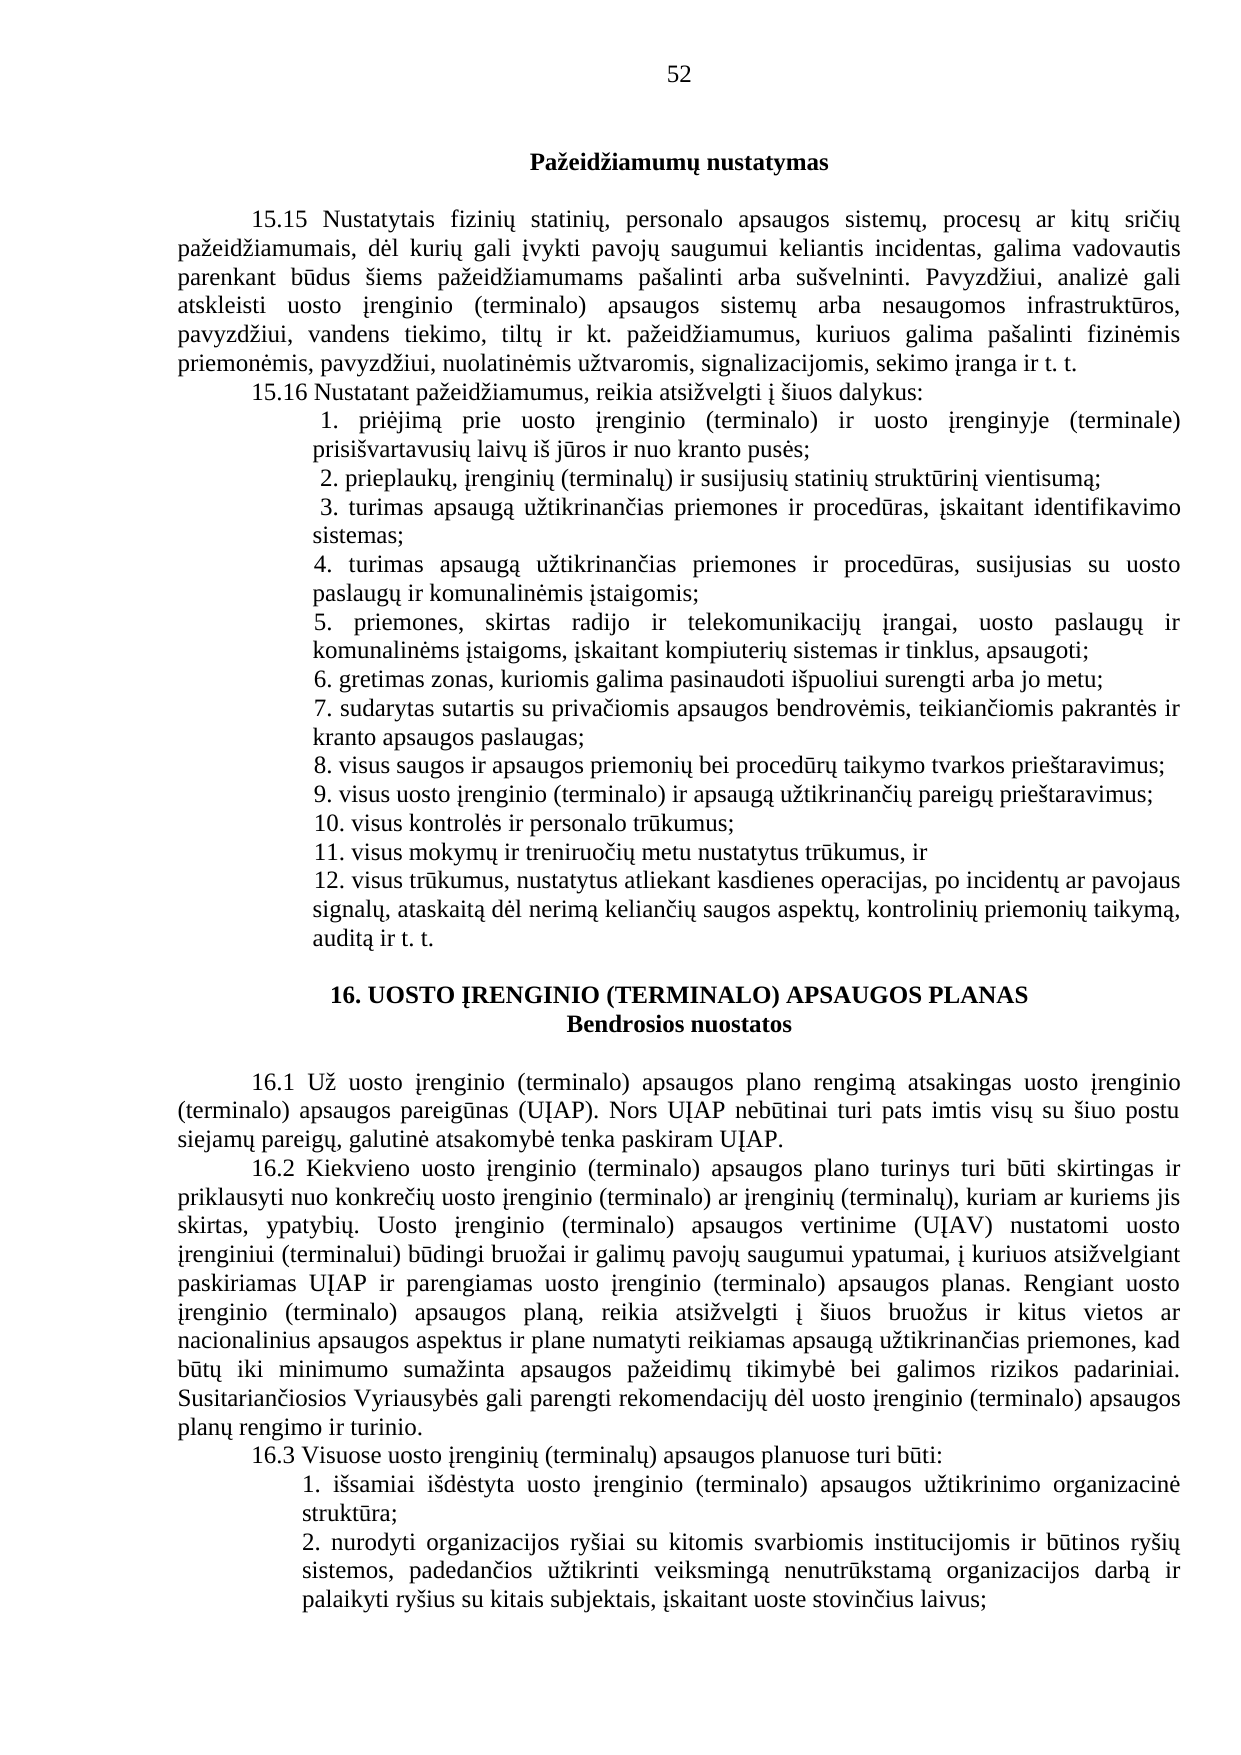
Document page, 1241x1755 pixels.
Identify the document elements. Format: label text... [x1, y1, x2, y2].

text 16. UOSTO ĮRENGINIO (TERMINALO) APSAUGOS PLANAS [177, 981, 1181, 1009]
text 1. priėjimą prie uosto įrenginio (terminalo) ir uosto įrenginyje (terminale) prisišvartavusių laivų iš jūros ir nuo kranto pusės; [312, 406, 1181, 463]
text 16.3 Visuose uosto įrenginių (terminalų) apsaugos planuose turi būti: [177, 1441, 1181, 1469]
text 15.15 Nustatytais fizinių statinių, personalo apsaugos sistemų, procesų ar kitų sričių pažeidžiamumais, dėl kurių gali įvykti pavojų saugumui keliantis incidentas, galima vadovautis parenkant būdus šiems pažeidžiamumams pašalinti arba sušvelninti. Pavyzdžiui, analizė gali atskleisti uosto įrenginio (terminalo) apsaugos sistemų arba nesaugomos infrastruktūros, pavyzdžiui, vandens tiekimo, tiltų ir kt. pažeidžiamumus, kuriuos galima pašalinti fizinėmis priemonėmis, pavyzdžiui, nuolatinėmis užtvaromis, signalizacijomis, sekimo įranga ir t. t. [177, 204, 1181, 377]
text 8. visus saugos ir apsaugos priemonių bei procedūrų taikymo tvarkos prieštaravimus; [278, 751, 1181, 779]
text 16.1 Už uosto įrenginio (terminalo) apsaugos plano rengimą atsakingas uosto įrenginio (terminalo) apsaugos pareigūnas (UĮAP). Nors UĮAP nebūtinai turi pats imtis visų su šiuo postu siejamų pareigų, galutinė atsakomybė tenka paskiram UĮAP. [177, 1067, 1181, 1153]
text Bendrosios nuostatos [177, 1009, 1181, 1038]
text 1. išsamiai išdėstyta uosto įrenginio (terminalo) apsaugos užtikrinimo organizacinė struktūra; [302, 1469, 1181, 1527]
text 11. visus mokymų ir treniruočių metu nustatytus trūkumus, ir [278, 837, 1181, 866]
text 5. priemones, skirtas radijo ir telekomunikacijų įrangai, uosto paslaugų ir komunalinėms įstaigoms, įskaitant kompiuterių sistemas ir tinklus, apsaugoti; [312, 607, 1181, 664]
text 15.16 Nustatant pažeidžiamumus, reikia atsižvelgti į šiuos dalykus: [177, 377, 1181, 406]
text 7. sudarytas sutartis su privačiomis apsaugos bendrovėmis, teikiančiomis pakrantės ir kranto apsaugos paslaugas; [312, 693, 1181, 751]
text Pažeidžiamumų nustatymas [177, 147, 1181, 176]
text 10. visus kontrolės ir personalo trūkumus; [278, 808, 1181, 837]
text 2. prieplaukų, įrenginių (terminalų) ir susijusių statinių struktūrinį vientisumą; [278, 463, 1181, 492]
text 16.2 Kiekvieno uosto įrenginio (terminalo) apsaugos plano turinys turi būti skirtingas ir priklausyti nuo konkrečių uosto įrenginio (terminalo) ar įrenginių (terminalų), kuriam ar kuriems jis skirtas, ypatybių. Uosto įrenginio (terminalo) apsaugos vertinime (UĮAV) nustatomi uosto įrenginiui (terminalui) būdingi bruožai ir galimų pavojų saugumui ypatumai, į kuriuos atsižvelgiant paskiriamas UĮAP ir parengiamas uosto įrenginio (terminalo) apsaugos planas. Rengiant uosto įrenginio (terminalo) apsaugos planą, reikia atsižvelgti į šiuos bruožus ir kitus vietos ar nacionalinius apsaugos aspektus ir plane numatyti reikiamas apsaugą užtikrinančias priemones, kad būtų iki minimumo sumažinta apsaugos pažeidimų tikimybė bei galimos rizikos padariniai. Susitariančiosios Vyriausybės gali parengti rekomendacijų dėl uosto įrenginio (terminalo) apsaugos planų rengimo ir turinio. [177, 1153, 1181, 1441]
text 6. gretimas zonas, kuriomis galima pasinaudoti išpuoliui surengti arba jo metu; [278, 664, 1181, 693]
text 4. turimas apsaugą užtikrinančias priemones ir procedūras, susijusias su uosto paslaugų ir komunalinėmis įstaigomis; [312, 549, 1181, 607]
text 3. turimas apsaugą užtikrinančias priemones ir procedūras, įskaitant identifikavimo sistemas; [312, 492, 1181, 549]
text 2. nurodyti organizacijos ryšiai su kitomis svarbiomis institucijomis ir būtinos ryšių sistemos, padedančios užtikrinti veiksmingą nenutrūkstamą organizacijos darbą ir palaikyti ryšius su kitais subjektais, įskaitant uoste stovinčius laivus; [302, 1527, 1181, 1613]
text 9. visus uosto įrenginio (terminalo) ir apsaugą užtikrinančių pareigų prieštaravimus; [278, 779, 1181, 808]
text 12. visus trūkumus, nustatytus atliekant kasdienes operacijas, po incidentų ar pavojaus signalų, ataskaitą dėl nerimą keliančių saugos aspektų, kontrolinių priemonių taikymą, auditą ir t. t. [312, 866, 1181, 952]
